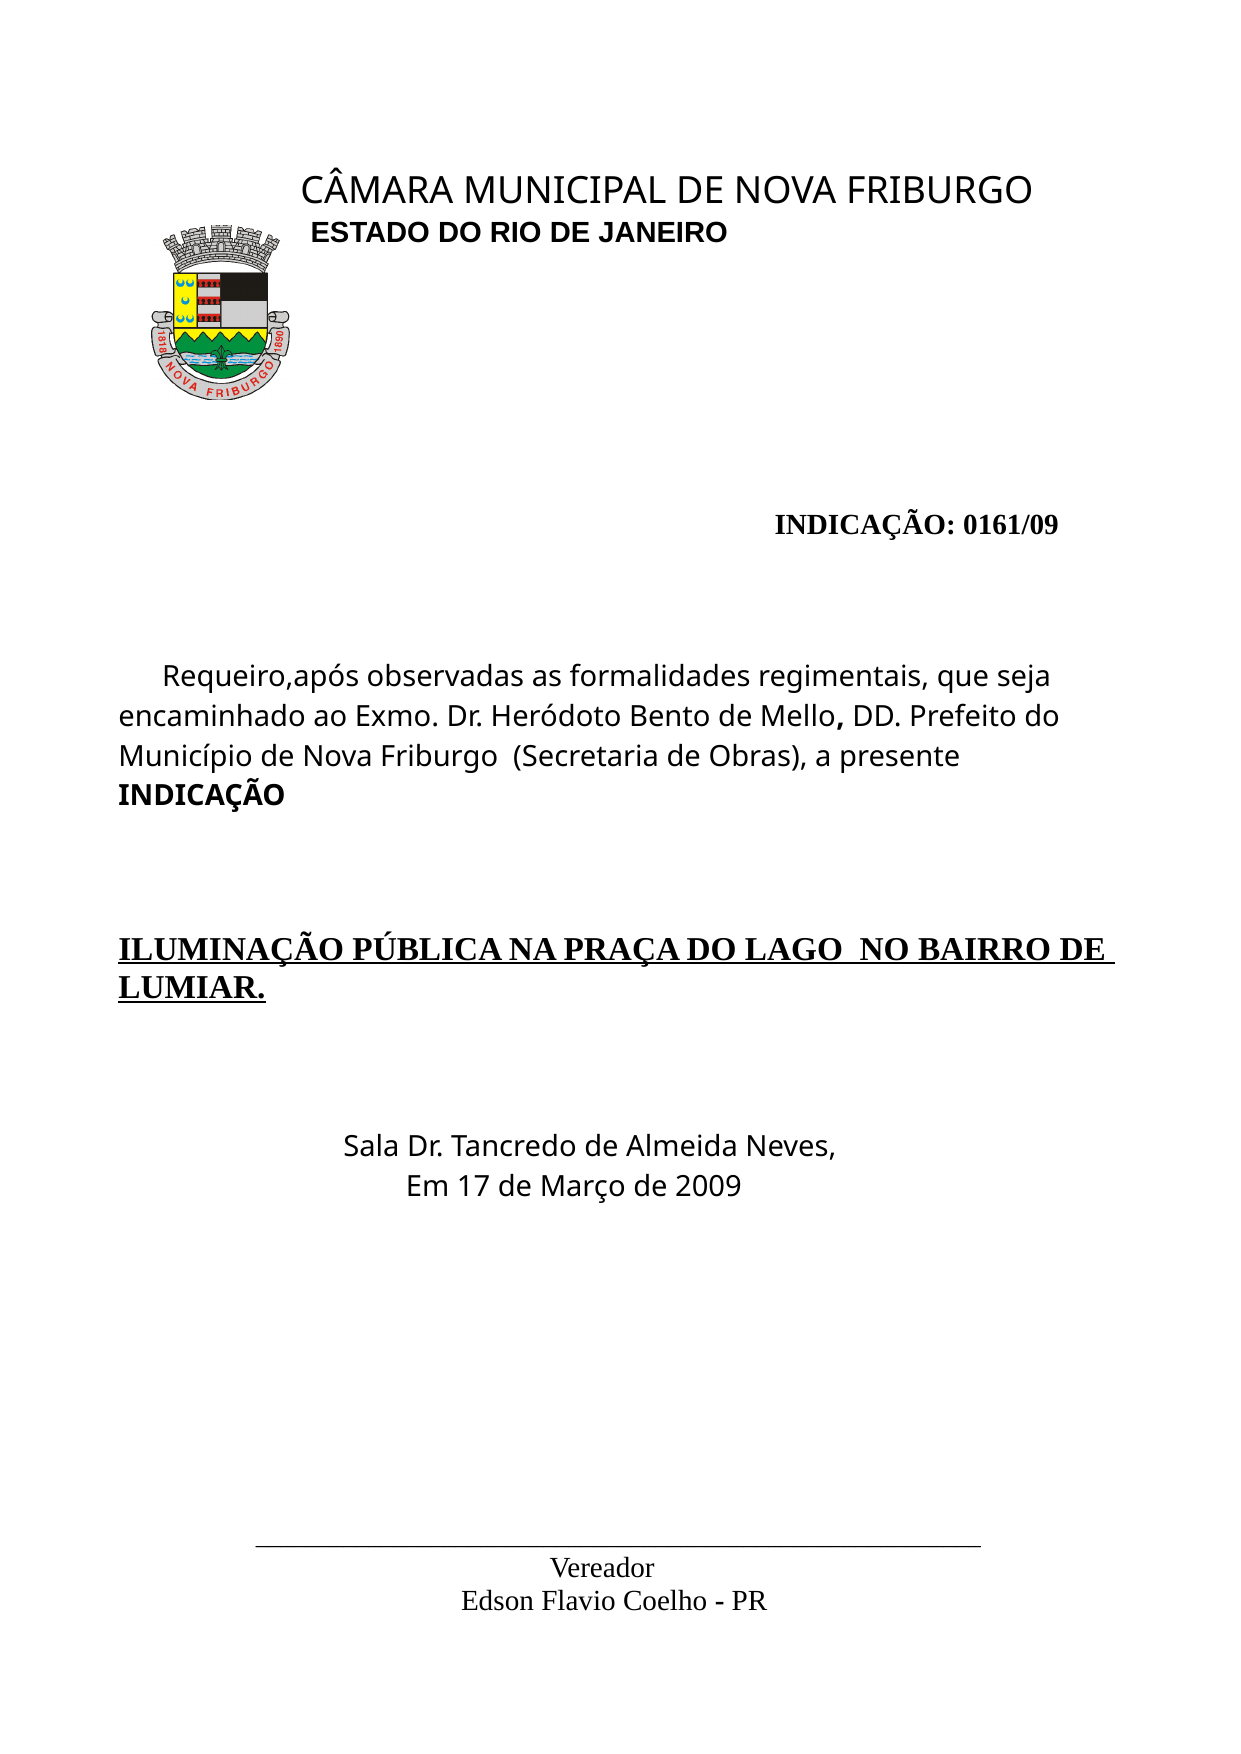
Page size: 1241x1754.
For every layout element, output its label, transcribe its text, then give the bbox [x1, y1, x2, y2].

text Sala Dr. Tancredo de Almeida Neves, [118, 1126, 1122, 1165]
text INDICAÇÃO: 0161/09 [118, 507, 1122, 540]
text __________________________________________________________ [118, 1521, 1122, 1550]
text Em 17 de Março de 2009 [118, 1165, 1122, 1205]
text Edson Flavio Coelho - PR [118, 1583, 1122, 1617]
text Vereador [118, 1550, 1122, 1583]
text ILUMINAÇÃO PÚBLICA NA PRAÇA DO LAGO NO BAIRRO DE LUMIAR. [118, 929, 1122, 1006]
text ESTADO DO RIO DE JANEIRO [121, 214, 1122, 400]
text CÂMARA MUNICIPAL DE NOVA FRIBURGO [118, 163, 1122, 214]
text Requeiro,após observadas as formalidades regimentais, que seja encaminhado ao Exmo. Dr. Heródoto Bento de Mello, DD. Prefeito do Município de Nova Friburgo (Secretaria de Obras), a presente INDICAÇÃO [118, 655, 1122, 814]
